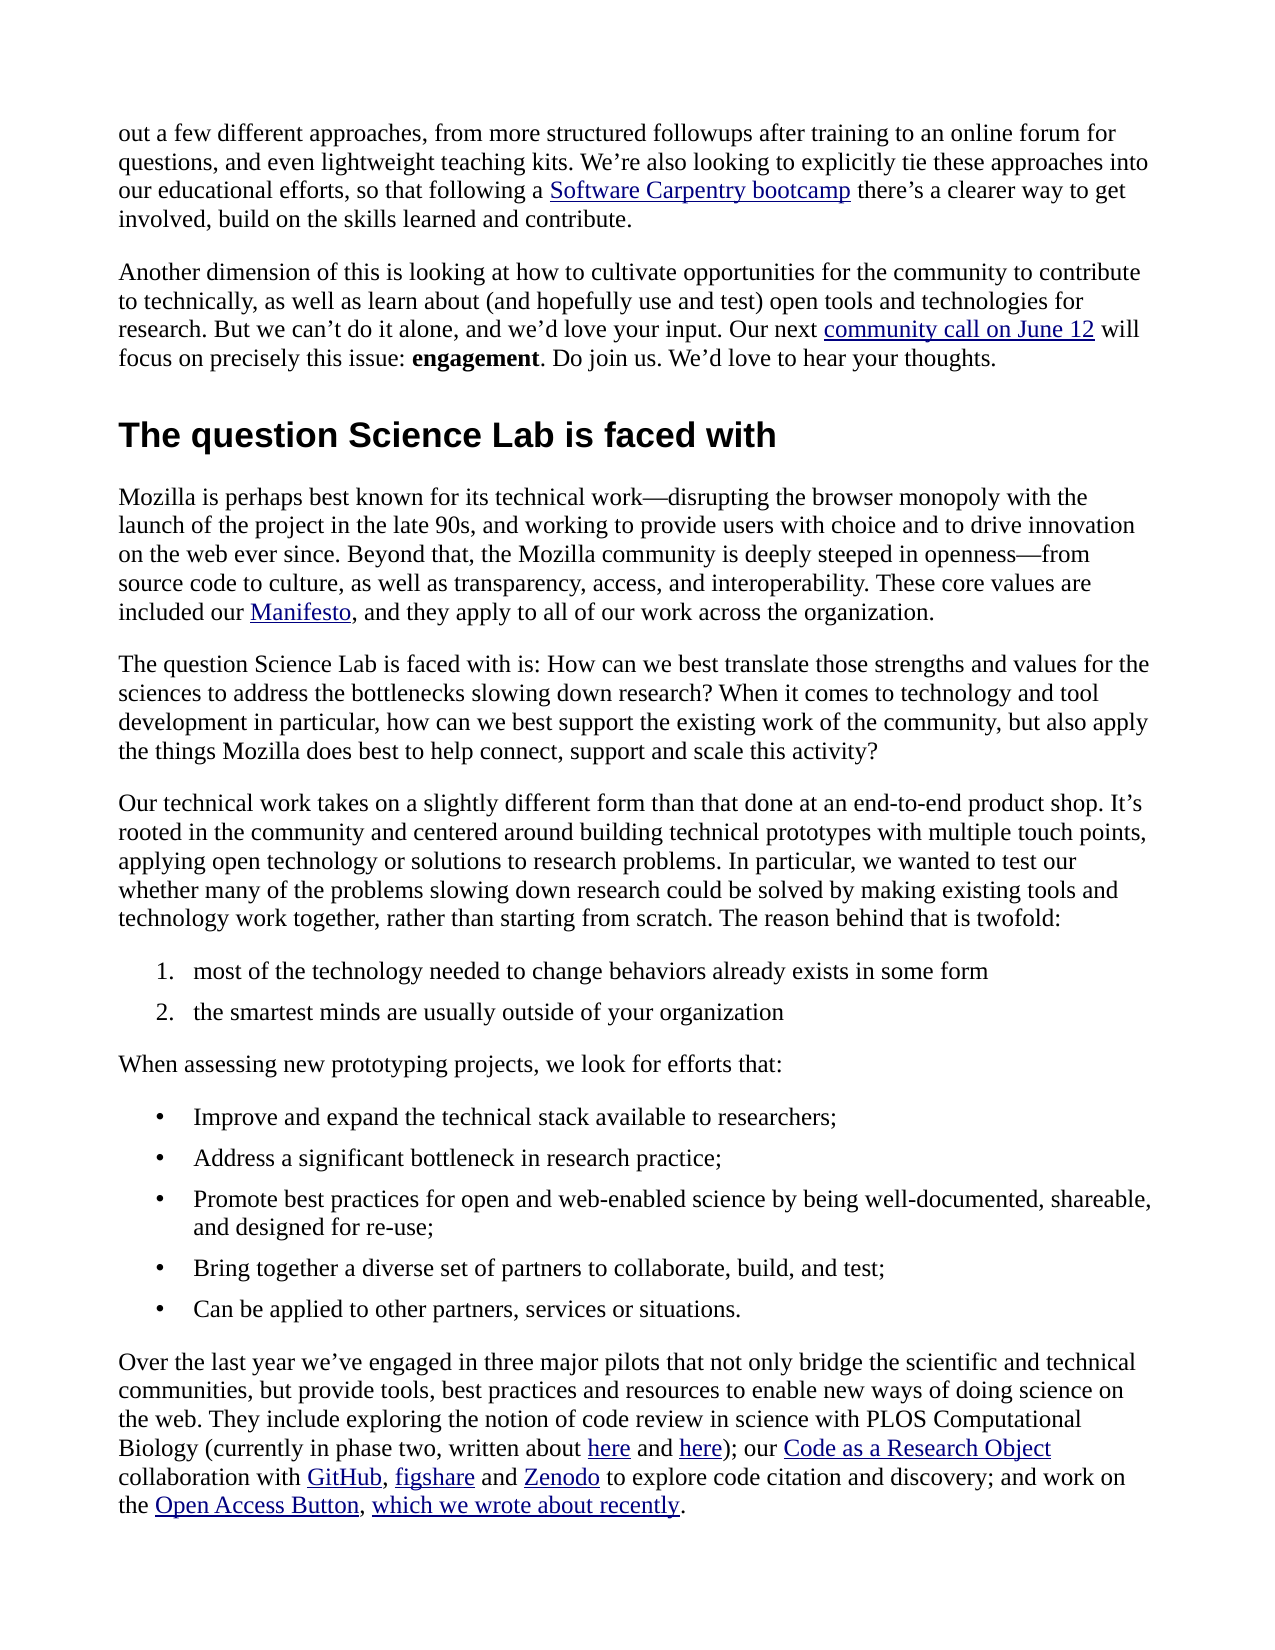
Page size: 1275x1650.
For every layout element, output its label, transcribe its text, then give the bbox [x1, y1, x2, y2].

text The question Science Lab is faced with is: How can we best translate those strengths and values for the sciences to address the bottlenecks slowing down research? When it comes to technology and tool development in particular, how can we best support the existing work of the community, but also apply the things Mozilla does best to help connect, support and scale this activity? [118, 649, 1157, 764]
subtitle The question Science Lab is faced with [118, 414, 1157, 455]
list Improve and expand the technical stack available to researchers; [156, 1102, 1157, 1131]
list Bring together a diverse set of partners to collaborate, build, and test; [156, 1253, 1157, 1282]
list the smartest minds are usually outside of your organization [156, 997, 1157, 1026]
text Over the last year we’ve engaged in three major pilots that not only bridge the scientific and technical communities, but provide tools, best practices and resources to enable new ways of doing science on the web. They include exploring the notion of code review in science with PLOS Computational Biology (currently in phase two, written about here and here); our Code as a Research Object collaboration with GitHub, figshare and Zenodo to explore code citation and discovery; and work on the Open Access Button, which we wrote about recently. [118, 1347, 1157, 1519]
text Our technical work takes on a slightly different form than that done at an end-to-end product shop. It’s rooted in the community and centered around building technical prototypes with multiple touch points, applying open technology or solutions to research problems. In particular, we wanted to test our whether many of the problems slowing down research could be solved by making existing tools and technology work together, rather than starting from scratch. The reason behind that is twofold: [118, 788, 1157, 932]
text Another dimension of this is looking at how to cultivate opportunities for the community to contribute to technically, as well as learn about (and hopefully use and test) open tools and technologies for research. But we can’t do it alone, and we’d love your input. Our next community call on June 12 will focus on precisely this issue: engagement. Do join us. We’d love to hear your thoughts. [118, 257, 1157, 372]
text out a few different approaches, from more structured followups after training to an online forum for questions, and even lightweight teaching kits. We’re also looking to explicitly tie these approaches into our educational efforts, so that following a Software Carpentry bootcamp there’s a clearer way to get involved, build on the skills learned and contribute. [118, 118, 1157, 233]
text Mozilla is perhaps best known for its technical work—disrupting the browser monopoly with the launch of the project in the late 90s, and working to provide users with choice and to drive innovation on the web ever since. Beyond that, the Mozilla community is deeply steeped in openness—from source code to culture, as well as transparency, access, and interoperability. These core values are included our Manifesto, and they apply to all of our work across the organization. [118, 482, 1157, 626]
list Promote best practices for open and web-enabled science by being well-documented, shareable, and designed for re-use; [156, 1184, 1157, 1241]
list Address a significant bottleneck in research practice; [156, 1143, 1157, 1172]
list most of the technology needed to change behaviors already exists in some form [156, 956, 1157, 985]
text When assessing new prototyping projects, we look for efforts that: [118, 1049, 1157, 1078]
list Can be applied to other partners, services or situations. [156, 1294, 1157, 1323]
